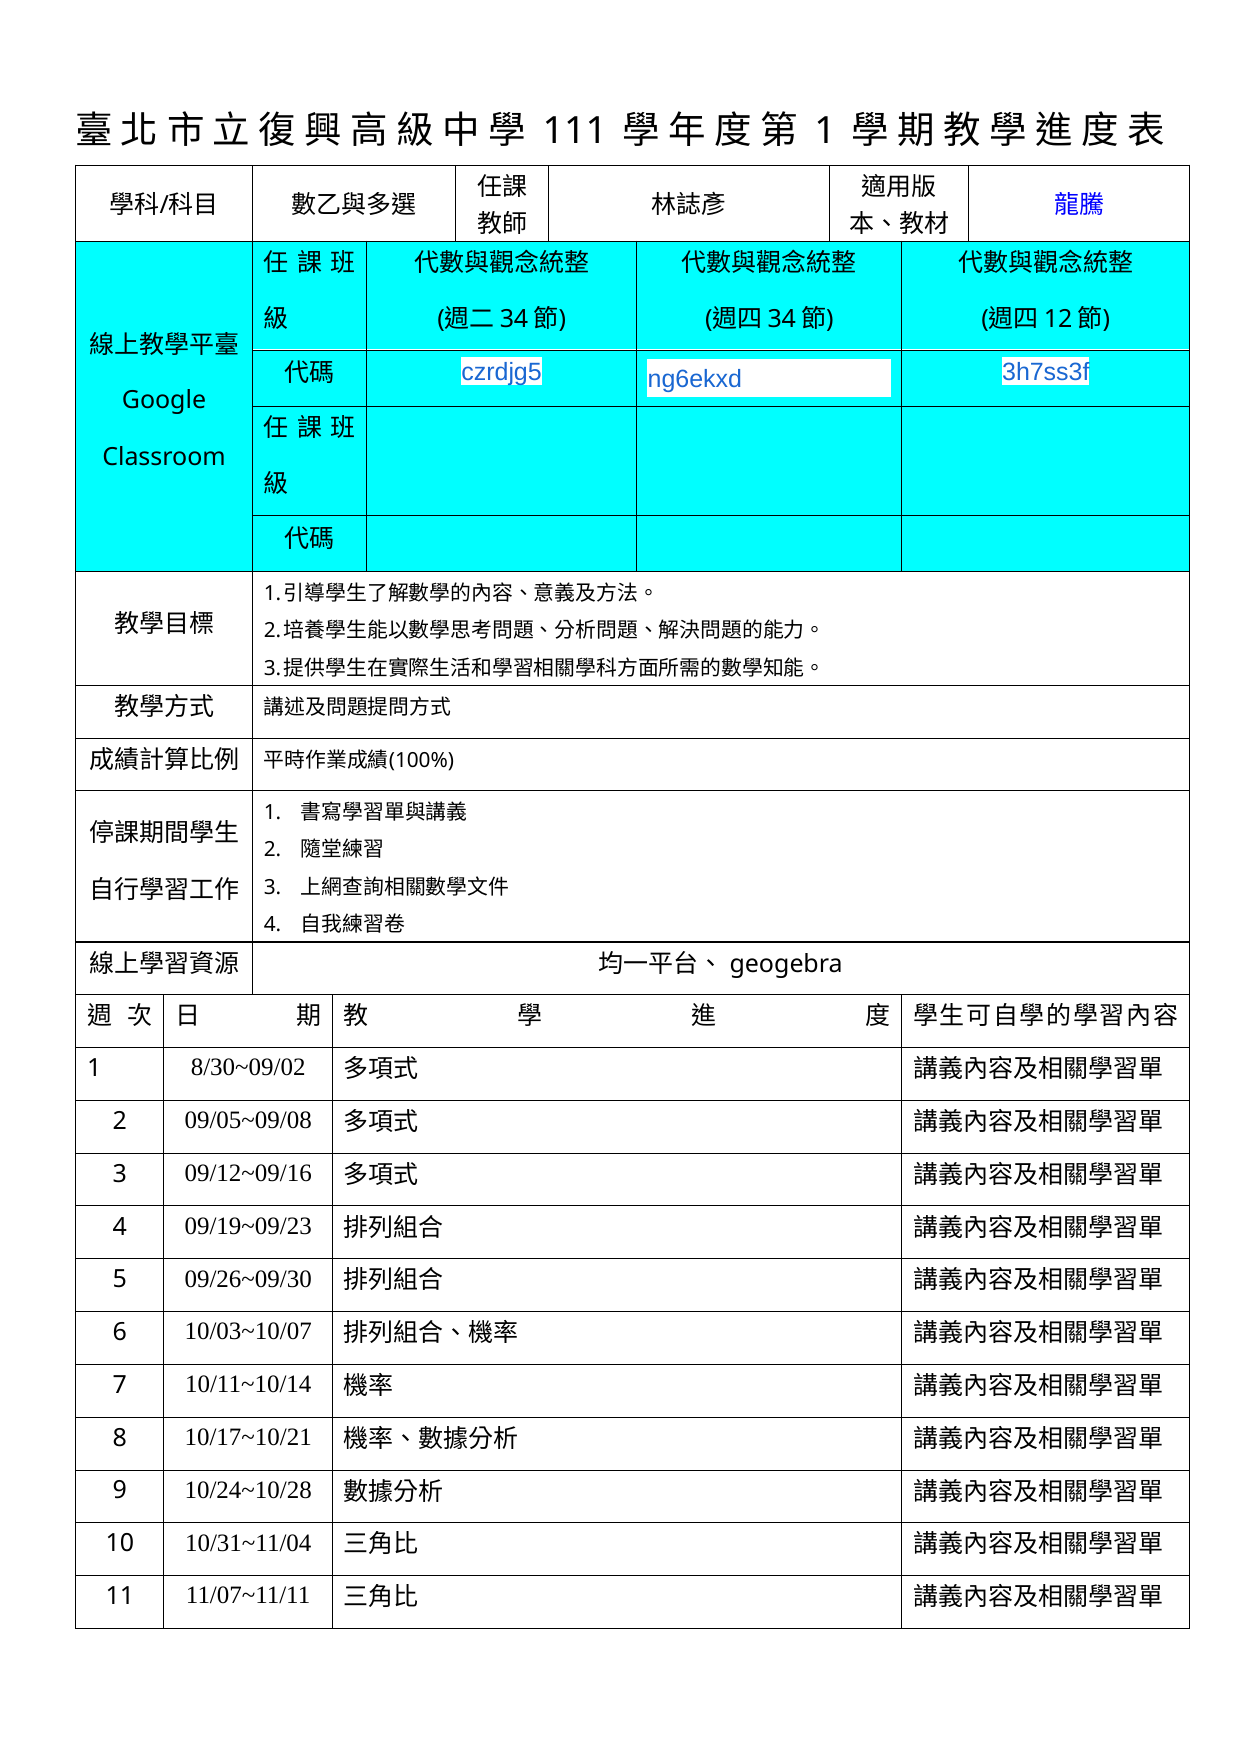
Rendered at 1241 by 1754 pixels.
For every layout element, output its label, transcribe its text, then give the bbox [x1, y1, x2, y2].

table_header 學科/科目 [76, 166, 252, 241]
table_cell 教學方式 [76, 686, 252, 737]
table_cell ng6ekxd [637, 351, 901, 406]
table_cell 6 [76, 1312, 163, 1364]
table_cell 排列組合、機率 [333, 1312, 901, 1364]
table_cell 8 [76, 1418, 163, 1469]
table_cell 10/24~10/28 [164, 1471, 332, 1522]
table_cell 任課班級 [253, 242, 366, 349]
table_cell 三角比 [333, 1523, 901, 1575]
table_cell 11/07~11/11 [164, 1576, 332, 1628]
table_cell 代數與觀念統整 (週四34節) [637, 242, 901, 349]
table_cell 停課期間學生自行學習工作 [76, 791, 252, 941]
table_cell 機率 [333, 1365, 901, 1417]
table_header 數乙與多選 [253, 166, 455, 241]
table_cell 10/17~10/21 [164, 1418, 332, 1469]
table_cell 1 [76, 1048, 163, 1100]
table_cell 學生可自學的學習內容 [902, 995, 1189, 1047]
table_cell 線上學習資源 [76, 943, 252, 994]
table_cell 3h7ss3f [902, 351, 1189, 406]
table_cell 多項式 [333, 1154, 901, 1205]
table_cell [637, 407, 901, 515]
table_cell 代碼 [253, 351, 366, 406]
table_cell 平時作業成績(100%) [253, 739, 1189, 790]
table_cell 代數與觀念統整 (週二34節) [367, 242, 636, 349]
table_header 龍騰 [969, 166, 1189, 241]
table_cell 7 [76, 1365, 163, 1417]
table_cell 教學進度 [333, 995, 901, 1047]
table_cell 4 [76, 1206, 163, 1258]
table_cell 引導學生了解數學的內容、意義及方法。 培養學生能以數學思考問題、分析問題、解決問題的能力。 提供學生在實際生活和學習相關學科方面所需的數學知能。 [253, 572, 1189, 685]
table_cell 8/30~09/02 [164, 1048, 332, 1100]
table_cell 9 [76, 1471, 163, 1522]
table_cell 任課班級 [253, 407, 366, 515]
table_cell 三角比 [333, 1576, 901, 1628]
table_cell 排列組合 [333, 1259, 901, 1311]
table_cell 講述及問題提問方式 [253, 686, 1189, 737]
table_cell 講義內容及相關學習單 [902, 1206, 1189, 1258]
table_cell 講義內容及相關學習單 [902, 1576, 1189, 1628]
table_cell 2 [76, 1101, 163, 1153]
table_cell 講義內容及相關學習單 [902, 1523, 1189, 1575]
table_cell 多項式 [333, 1101, 901, 1153]
table_cell 10 [76, 1523, 163, 1575]
table_cell 講義內容及相關學習單 [902, 1154, 1189, 1205]
table_cell 均一平台、 geogebra [253, 943, 1189, 994]
table_cell 書寫學習單與講義 隨堂練習 上網查詢相關數學文件 自我練習卷 [253, 791, 1189, 941]
table_cell 講義內容及相關學習單 [902, 1259, 1189, 1311]
table_cell 週次 [76, 995, 163, 1047]
table_cell 3 [76, 1154, 163, 1205]
table_cell [637, 516, 901, 571]
table_cell 講義內容及相關學習單 [902, 1312, 1189, 1364]
table_cell 講義內容及相關學習單 [902, 1418, 1189, 1469]
table_cell 機率、數據分析 [333, 1418, 901, 1469]
table_cell [902, 407, 1189, 515]
table_cell 成績計算比例 [76, 739, 252, 790]
table_cell 11 [76, 1576, 163, 1628]
table_cell 10/03~10/07 [164, 1312, 332, 1364]
table_cell 代數與觀念統整 (週四12節) [902, 242, 1189, 349]
table_header 任課 教師 [456, 166, 548, 241]
table_cell 09/19~09/23 [164, 1206, 332, 1258]
table_cell 教學目標 [76, 572, 252, 685]
table_cell 線上教學平臺 Google Classroom [76, 242, 252, 571]
table_cell [367, 407, 636, 515]
table_cell 多項式 [333, 1048, 901, 1100]
table_cell 5 [76, 1259, 163, 1311]
table_cell 講義內容及相關學習單 [902, 1048, 1189, 1100]
table_cell 09/26~09/30 [164, 1259, 332, 1311]
table_cell 日期 [164, 995, 332, 1047]
table_cell [902, 516, 1189, 571]
table_cell 代碼 [253, 516, 366, 571]
table_header 林誌彥 [549, 166, 829, 241]
table_cell 09/05~09/08 [164, 1101, 332, 1153]
text 臺北市立復興高級中學111學年度第1學期教學進度表 [75, 89, 1165, 164]
table_cell 09/12~09/16 [164, 1154, 332, 1205]
table_cell 10/31~11/04 [164, 1523, 332, 1575]
table_cell 講義內容及相關學習單 [902, 1365, 1189, 1417]
table_cell 講義內容及相關學習單 [902, 1101, 1189, 1153]
table_cell [367, 516, 636, 571]
table_cell 數據分析 [333, 1471, 901, 1522]
table_cell 講義內容及相關學習單 [902, 1471, 1189, 1522]
table_cell 排列組合 [333, 1206, 901, 1258]
table_cell czrdjg5 [367, 351, 636, 406]
table_header 適用版本、教材 [830, 166, 968, 241]
table_cell 10/11~10/14 [164, 1365, 332, 1417]
